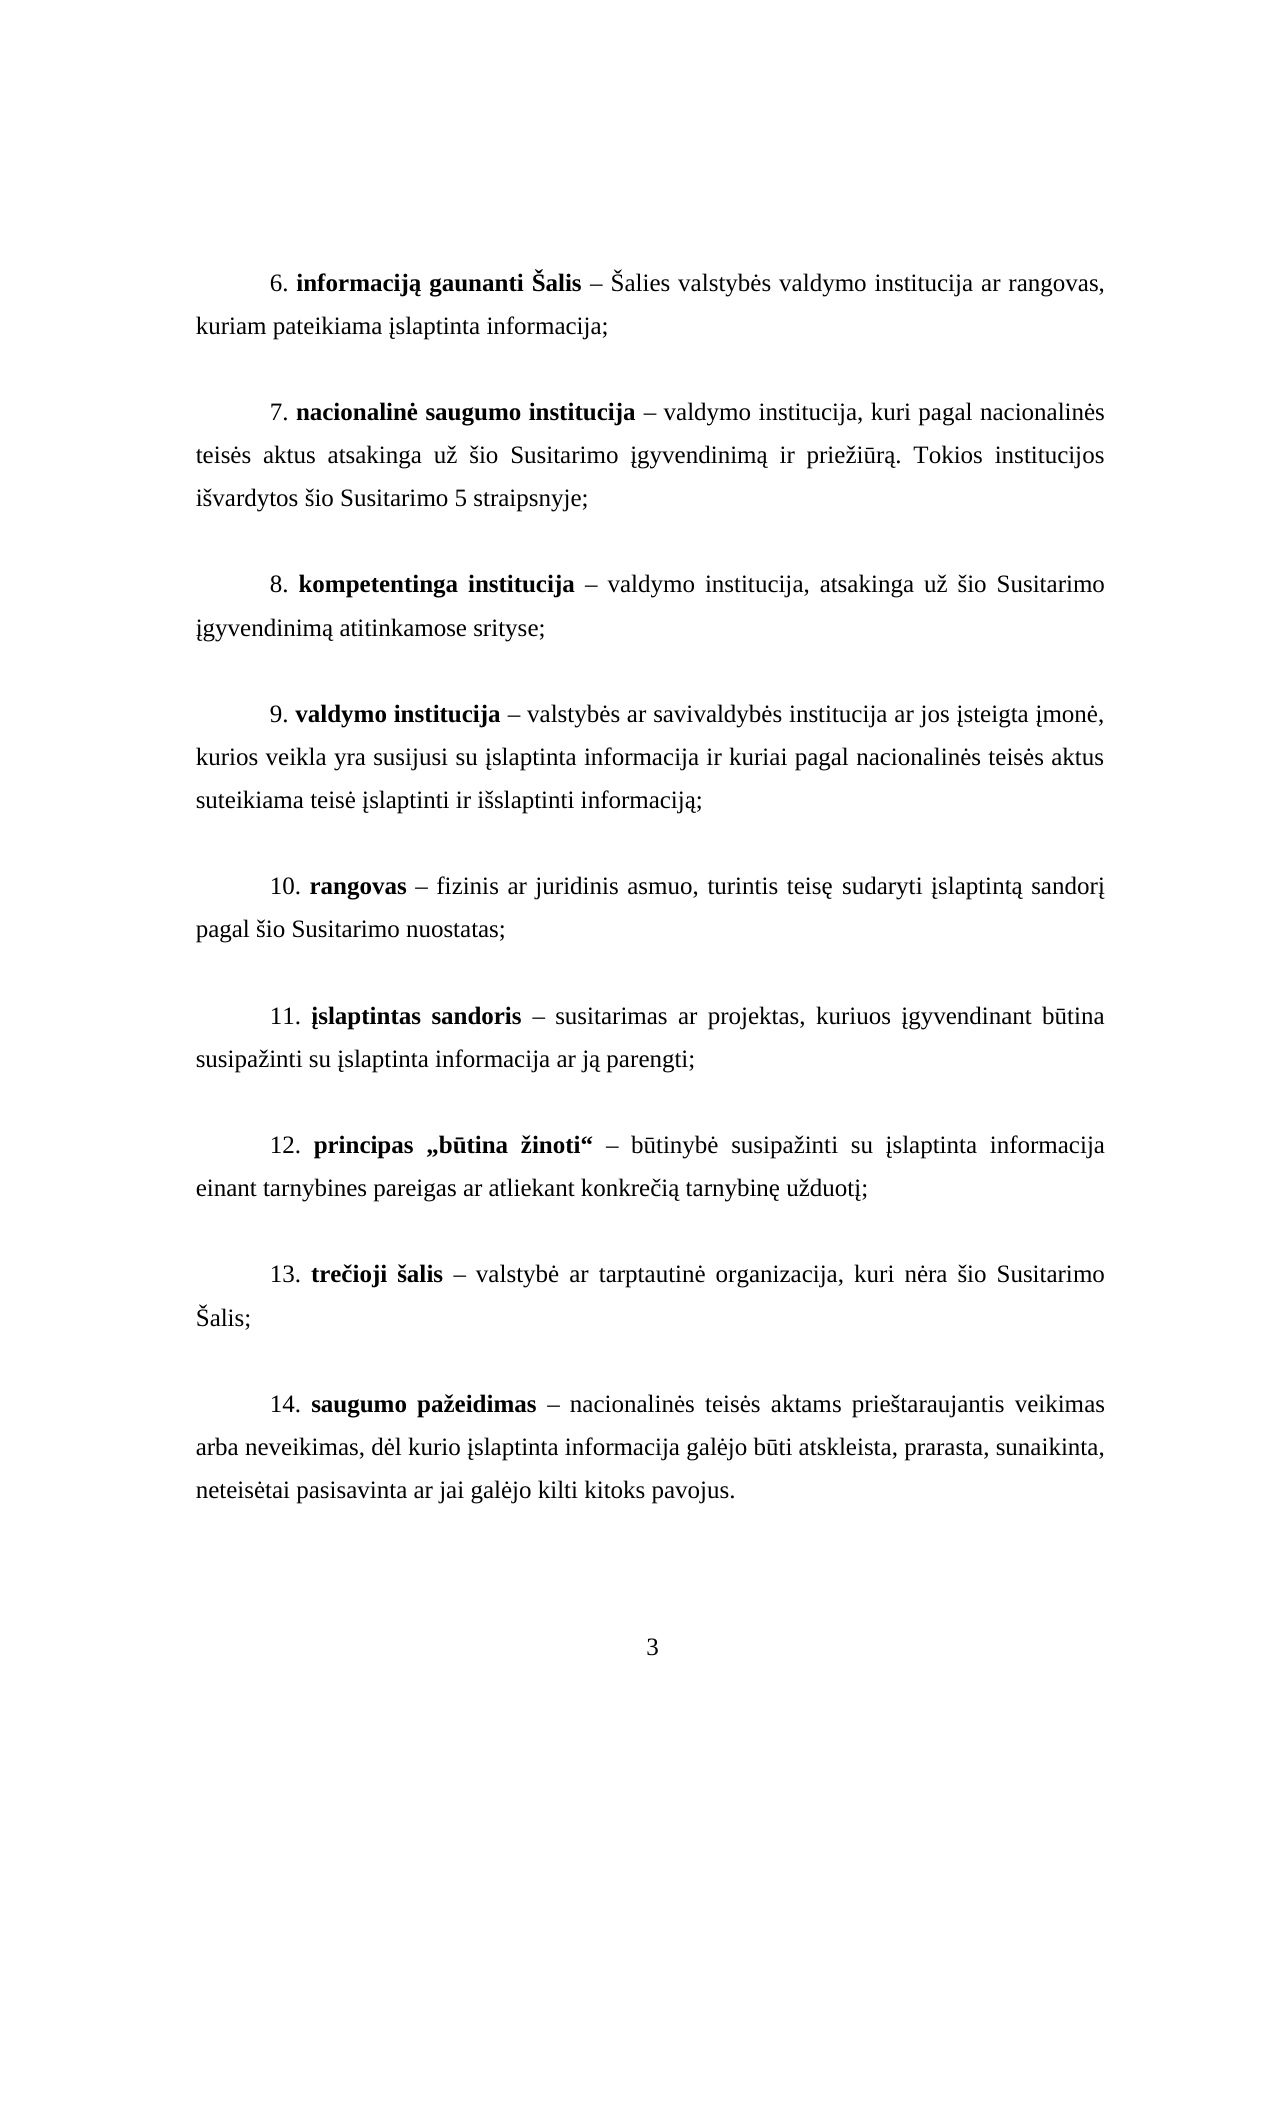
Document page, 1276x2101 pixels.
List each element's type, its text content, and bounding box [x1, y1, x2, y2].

text 10. rangovas – fizinis ar juridinis asmuo, turintis teisę sudaryti įslaptintą sandorį pagal šio Susitarimo nuostatas; [196, 871, 1105, 943]
text 8. kompetentinga institucija – valdymo institucija, atsakinga už šio Susitarimo įgyvendinimą atitinkamose srityse; [196, 569, 1105, 641]
text 6. informaciją gaunanti Šalis – Šalies valstybės valdymo institucija ar rangovas, kuriam pateikiama įslaptinta informacija; [196, 268, 1105, 339]
text 9. valdymo institucija – valstybės ar savivaldybės institucija ar jos įsteigta įmonė, kurios veikla yra susijusi su įslaptinta informacija ir kuriai pagal nacionalinės teisės aktus suteikiama teisė įslaptinti ir išslaptinti informaciją; [196, 699, 1105, 814]
text 13. trečioji šalis – valstybė ar tarptautinė organizacija, kuri nėra šio Susitarimo Šalis; [196, 1259, 1105, 1331]
text 12. principas „būtina žinoti“ – būtinybė susipažinti su įslaptinta informacija einant tarnybines pareigas ar atliekant konkrečią tarnybinę užduotį; [196, 1130, 1105, 1202]
text 11. įslaptintas sandoris – susitarimas ar projektas, kuriuos įgyvendinant būtina susipažinti su įslaptinta informacija ar ją parengti; [196, 1001, 1105, 1073]
text 14. saugumo pažeidimas – nacionalinės teisės aktams prieštaraujantis veikimas arba neveikimas, dėl kurio įslaptinta informacija galėjo būti atskleista, prarasta, sunaikinta, neteisėtai pasisavinta ar jai galėjo kilti kitoks pavojus. [196, 1389, 1105, 1504]
text 7. nacionalinė saugumo institucija – valdymo institucija, kuri pagal nacionalinės teisės aktus atsakinga už šio Susitarimo įgyvendinimą ir priežiūrą. Tokios institucijos išvardytos šio Susitarimo 5 straipsnyje; [196, 397, 1105, 512]
